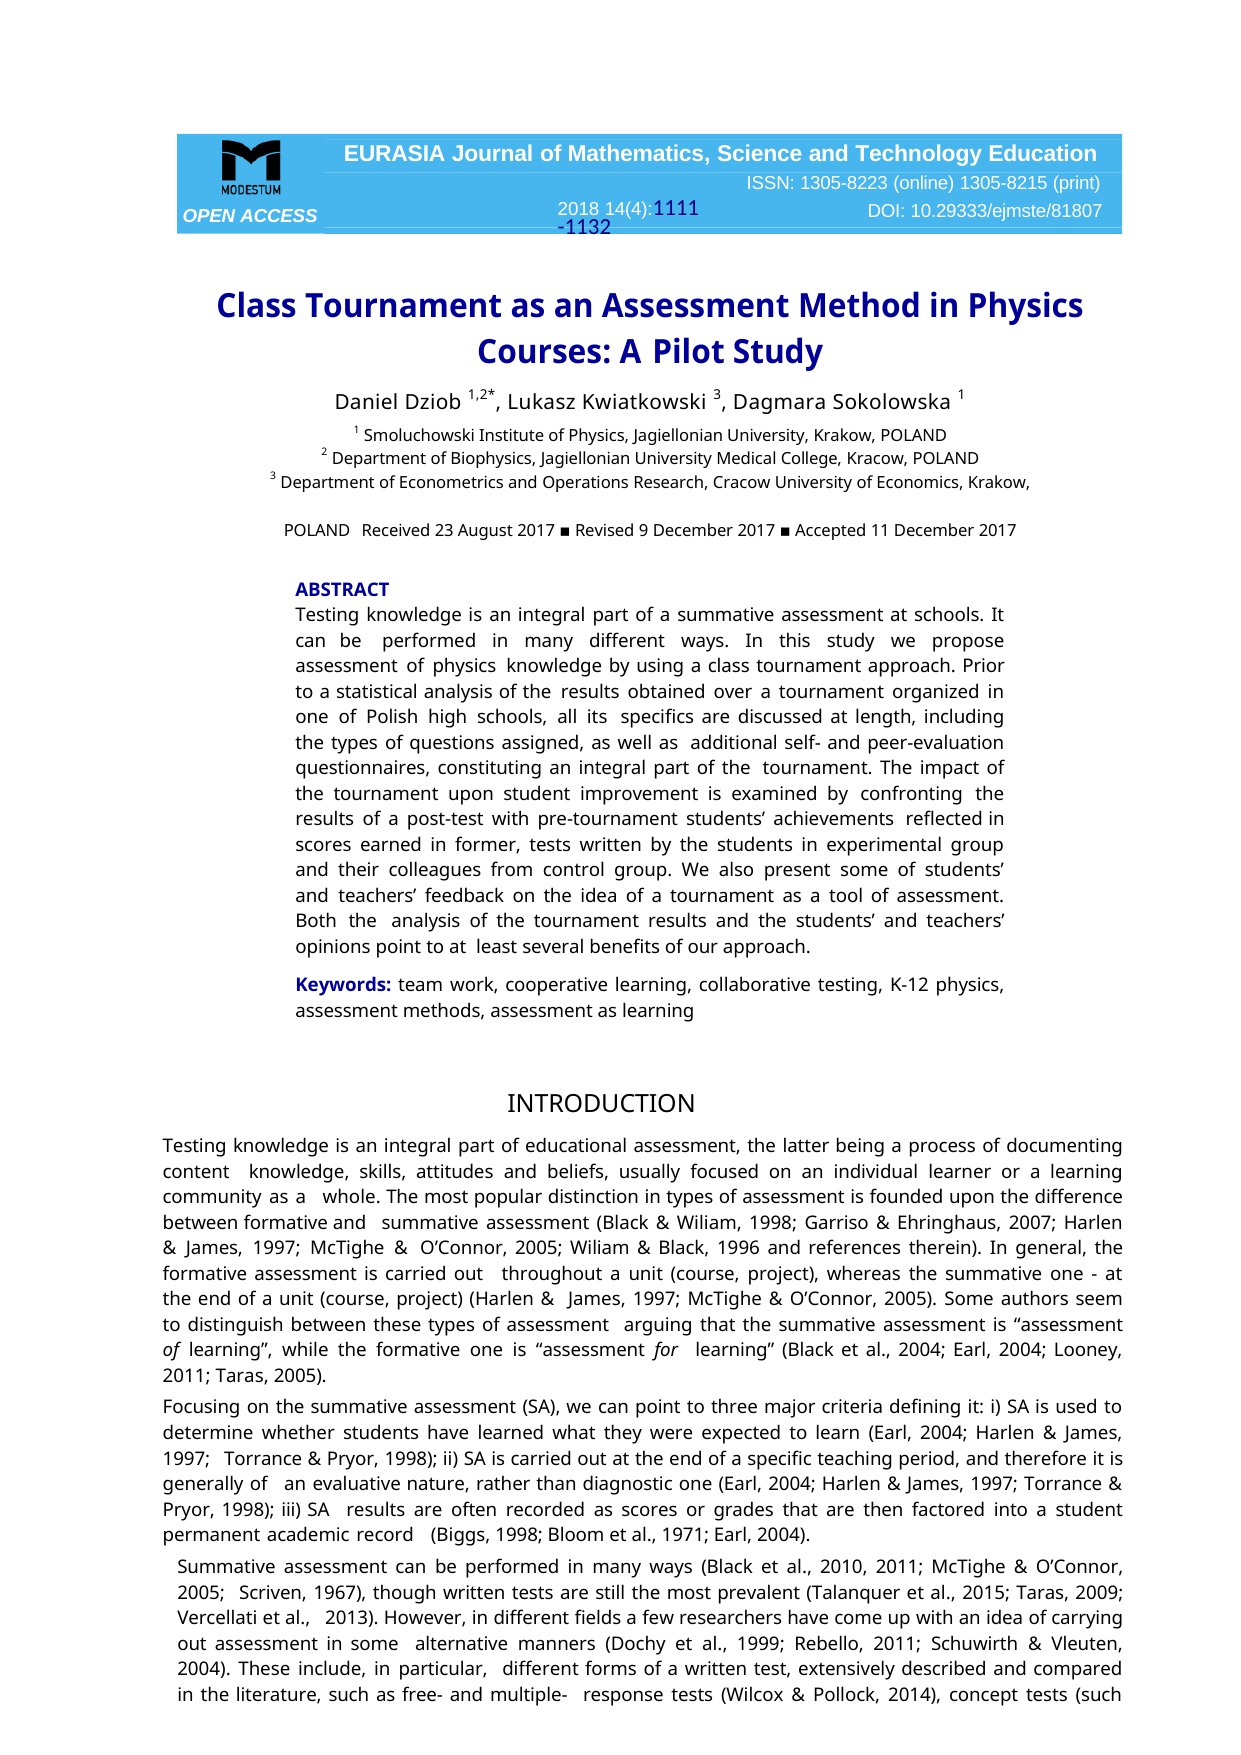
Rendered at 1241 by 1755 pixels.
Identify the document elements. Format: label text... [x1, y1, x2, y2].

subtitle INTRODUCTION [162, 1086, 1040, 1120]
text Focusing on the summative assessment (SA), we can point to three major criteria defining it: i) SA is used to determine whether students have learned what they were expected to learn (Earl, 2004; Harlen & James, 1997; Torrance & Pryor, 1998); ii) SA is carried out at the end of a specific teaching period, and therefore it is generally of an evaluative nature, rather than diagnostic one (Earl, 2004; Harlen & James, 1997; Torrance & Pryor, 1998); iii) SA results are often recorded as scores or grades that are then factored into a student permanent academic record (Biggs, 1998; Bloom et al., 1971; Earl, 2004). [162, 1394, 1123, 1547]
text Summative assessment can be performed in many ways (Black et al., 2010, 2011; McTighe & O’Connor, 2005; Scriven, 1967), though written tests are still the most prevalent (Talanquer et al., 2015; Taras, 2009; Vercellati et al., 2013). However, in different fields a few researchers have come up with an idea of carrying out assessment in some alternative manners (Dochy et al., 1999; Rebello, 2011; Schuwirth & Vleuten, 2004). These include, in particular, different forms of a written test, extensively described and compared in the literature, such as free- and multiple- response tests (Wilcox & Pollock, 2014), concept tests (such [177, 1553, 1123, 1707]
text Keywords: team work, cooperative learning, collaborative testing, K-12 physics, assessment methods, assessment as learning [295, 971, 1005, 1022]
text 3 Department of Econometrics and Operations Research, Cracow University of Economics, Krakow, POLAND Received 23 August 2017 ▪ Revised 9 December 2017 ▪ Accepted 11 December 2017 [260, 468, 1040, 541]
text Testing knowledge is an integral part of educational assessment, the latter being a process of documenting content knowledge, skills, attitudes and beliefs, usually focused on an individual learner or a learning community as a whole. The most popular distinction in types of assessment is founded upon the difference between formative and summative assessment (Black & Wiliam, 1998; Garriso & Ehringhaus, 2007; Harlen & James, 1997; McTighe & O’Connor, 2005; Wiliam & Black, 1996 and references therein). In general, the formative assessment is carried out throughout a unit (course, project), whereas the summative one - at the end of a unit (course, project) (Harlen & James, 1997; McTighe & O’Connor, 2005). Some authors seem to distinguish between these types of assessment arguing that the summative assessment is “assessment of learning”, while the formative one is “assessment for learning” (Black et al., 2004; Earl, 2004; Looney, 2011; Taras, 2005). [162, 1132, 1123, 1388]
text 1 Smoluchowski Institute of Physics, Jagiellonian University, Krakow, POLAND [260, 422, 1040, 446]
text 2 Department of Biophysics, Jagiellonian University Medical College, Kracow, POLAND [260, 446, 1040, 468]
text Class Tournament as an Assessment Method in Physics Courses: A Pilot Study [186, 282, 1113, 373]
text Daniel Dziob 1,2*, Lukasz Kwiatkowski 3, Dagmara Sokolowska 1 [259, 385, 1040, 416]
text Testing knowledge is an integral part of a summative assessment at schools. It can be performed in many different ways. In this study we propose assessment of physics knowledge by using a class tournament approach. Prior to a statistical analysis of the results obtained over a tournament organized in one of Polish high schools, all its specifics are discussed at length, including the types of questions assigned, as well as additional self- and peer-evaluation questionnaires, constituting an integral part of the tournament. The impact of the tournament upon student improvement is examined by confronting the results of a post-test with pre-tournament students’ achievements reflected in scores earned in former, tests written by the students in experimental group and their colleagues from control group. We also present some of students’ and teachers’ feedback on the idea of a tournament as a tool of assessment. Both the analysis of the tournament results and the students’ and teachers’ opinions point to at least several benefits of our approach. [295, 602, 1005, 959]
text ABSTRACT [295, 576, 1138, 602]
